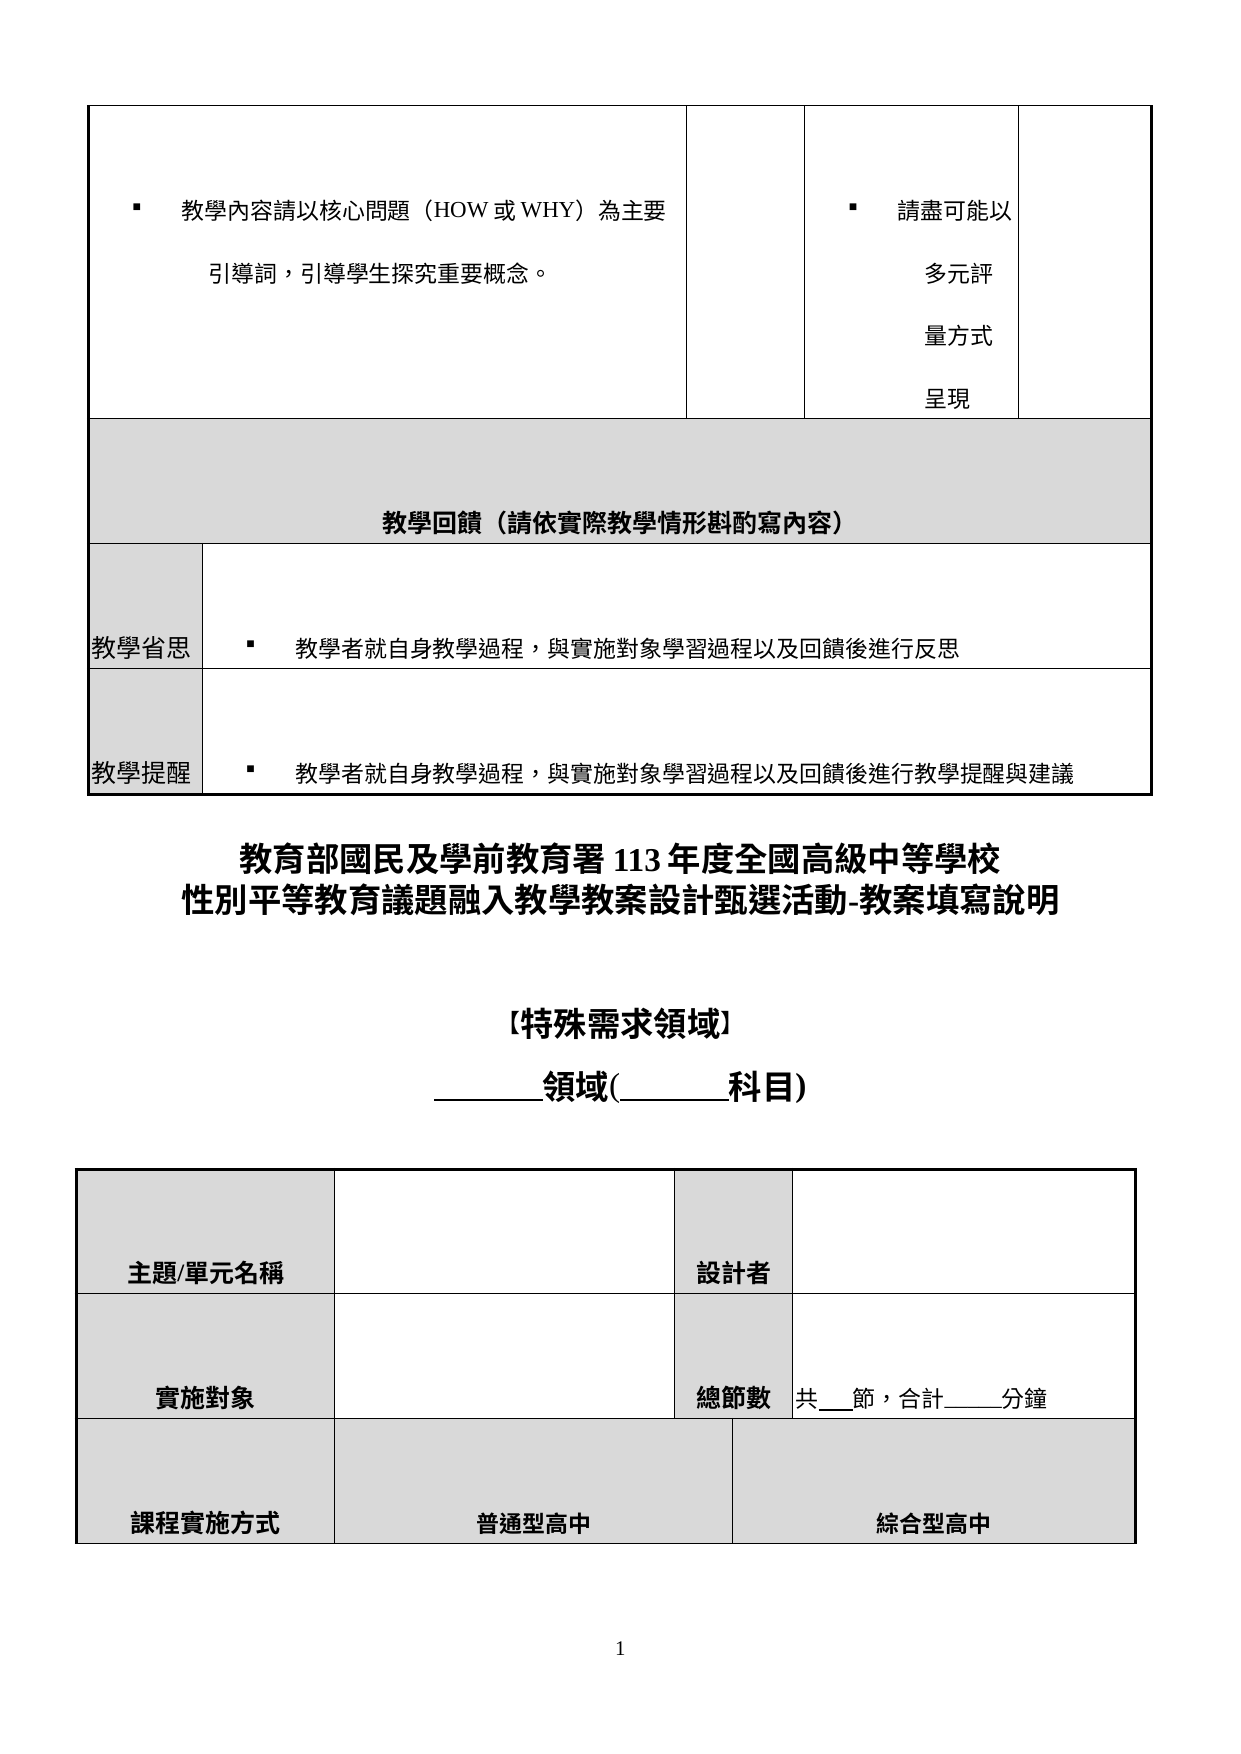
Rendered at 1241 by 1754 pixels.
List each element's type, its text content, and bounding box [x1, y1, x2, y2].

table_cell 普通型高中 [335, 1419, 732, 1543]
table_cell [335, 1294, 674, 1418]
table_cell [687, 106, 804, 418]
table_header 主題/單元名稱 [78, 1171, 334, 1293]
table_cell 共 節，合計_____分鐘 [793, 1294, 1134, 1418]
table_cell 實施對象 [78, 1294, 334, 1418]
table_header [335, 1171, 674, 1293]
table_cell 教學者就自身教學過程，與實施對象學習過程以及回饋後進行教學提醒與建議 [203, 669, 1150, 793]
table_cell 教學回饋（請依實際教學情形斟酌寫內容） [90, 419, 1150, 543]
table_cell 請盡可能以多元評量方式呈現 [805, 106, 1018, 418]
table_cell 總節數 [675, 1294, 792, 1418]
table_cell 課程實施方式 [78, 1419, 334, 1543]
table_header 設計者 [675, 1171, 792, 1293]
table_cell [1019, 106, 1150, 418]
table_cell 教學者就自身教學過程，與實施對象學習過程以及回饋後進行反思 [203, 544, 1150, 668]
text 性別平等教育議題融入教學教案設計甄選活動-教案填寫說明 [118, 879, 1122, 921]
text 領域( 科目) [118, 1043, 1122, 1105]
table_cell 綜合型高中 [733, 1419, 1134, 1543]
table_header [793, 1171, 1134, 1293]
text 教育部國民及學前教育署113年度全國高級中等學校 [118, 838, 1122, 879]
table_cell 教學內容請以核心問題（HOW或WHY）為主要引導詞，引導學生探究重要概念。 [90, 106, 686, 418]
text 【特殊需求領域】 [118, 980, 1122, 1043]
table_cell 教學提醒 [90, 669, 202, 793]
table_cell 教學省思 [90, 544, 202, 668]
